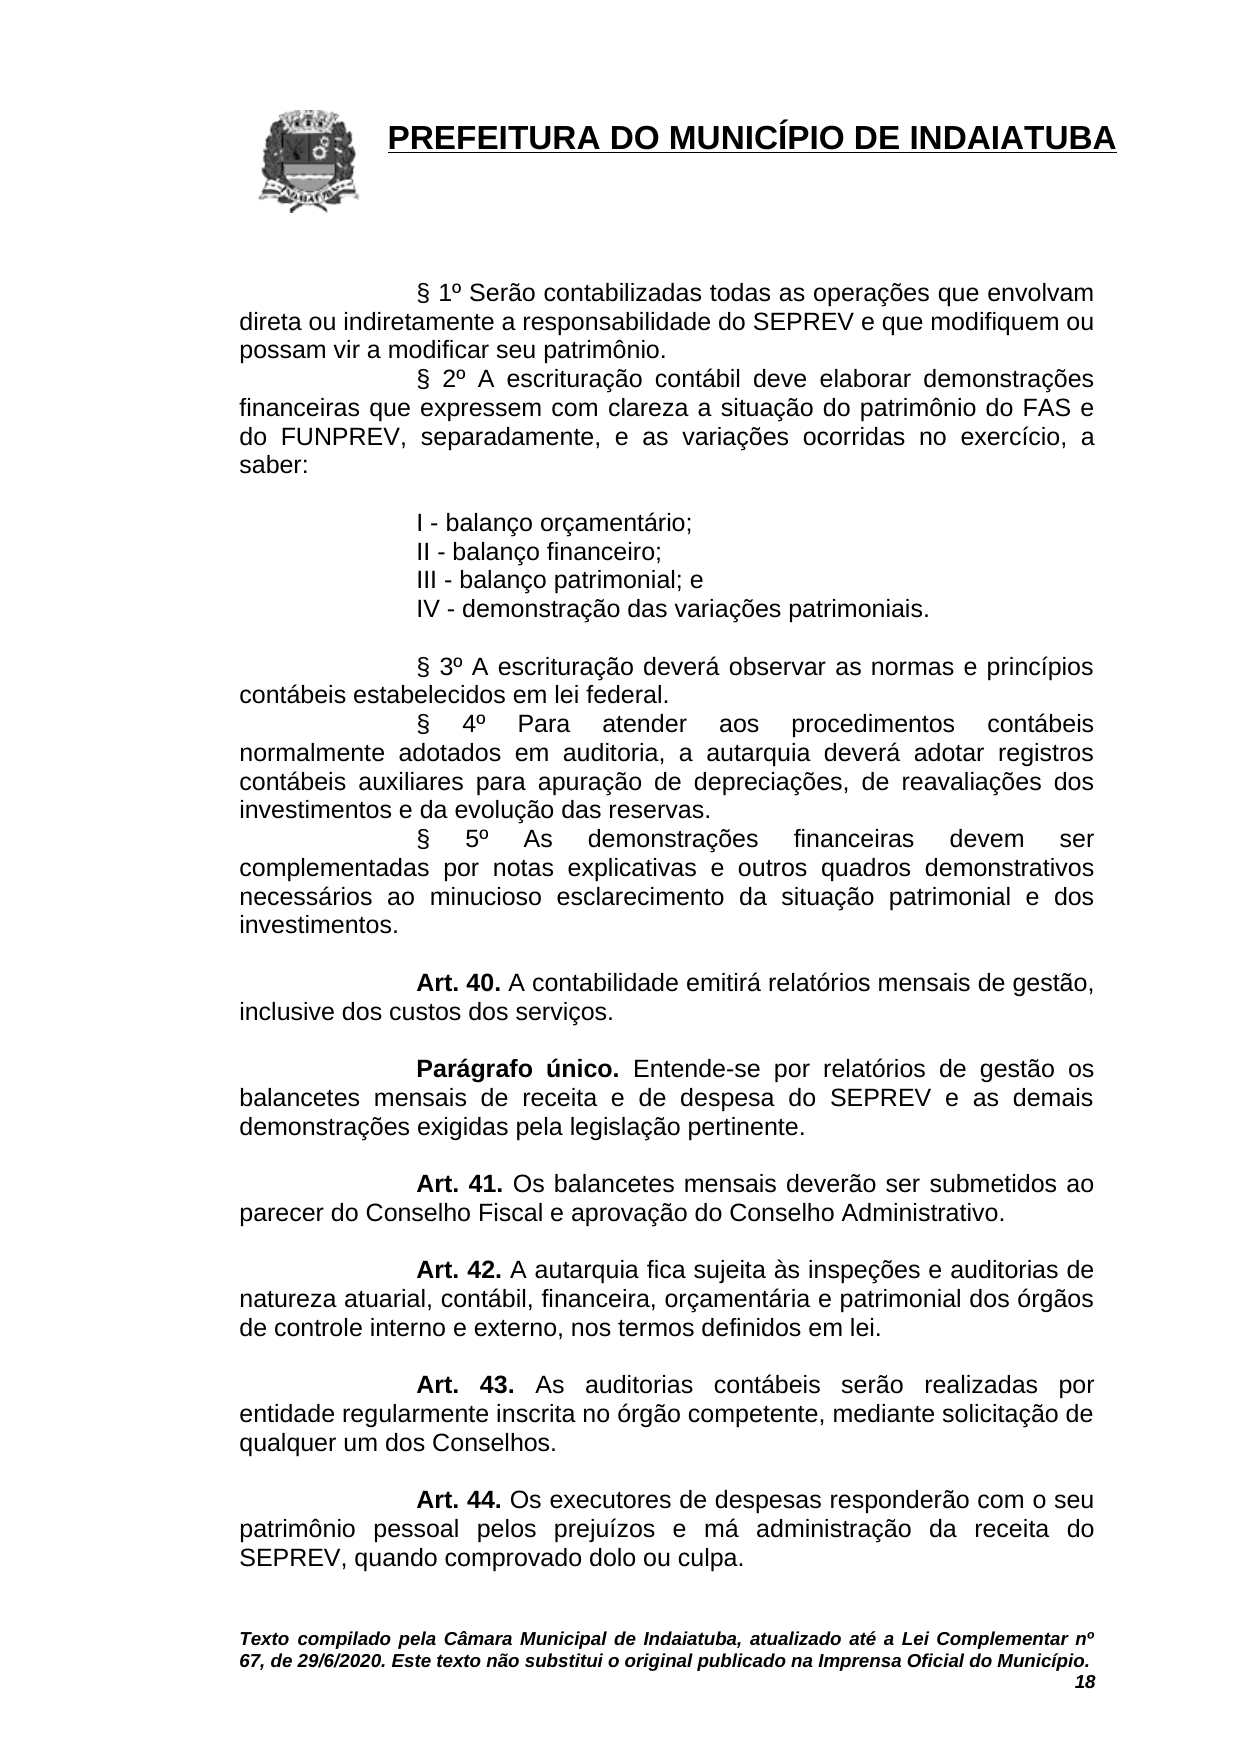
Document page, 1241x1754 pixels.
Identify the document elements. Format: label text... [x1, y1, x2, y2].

text Art. 41. Os balancetes mensais deverão ser submetidos ao parecer do Conselho Fiscal e aprovação do Conselho Administrativo. [239, 1169, 1095, 1227]
text § 3º A escrituração deverá observar as normas e princípios contábeis estabelecidos em lei federal. [239, 652, 1095, 709]
text IV - demonstração das variações patrimoniais. [239, 594, 1095, 623]
text § 5º As demonstrações financeiras devem ser complementadas por notas explicativas e outros quadros demonstrativos necessários ao minucioso esclarecimento da situação patrimonial e dos investimentos. [239, 824, 1095, 939]
text III - balanço patrimonial; e [239, 565, 1095, 594]
text § 1º Serão contabilizadas todas as operações que envolvam direta ou indiretamente a responsabilidade do SEPREV e que modifiquem ou possam vir a modificar seu patrimônio. [239, 278, 1095, 364]
text Art. 42. A autarquia fica sujeita às inspeções e auditorias de natureza atuarial, contábil, financeira, orçamentária e patrimonial dos órgãos de controle interno e externo, nos termos definidos em lei. [239, 1255, 1095, 1342]
text I - balanço orçamentário; [239, 508, 1095, 537]
text Art. 43. As auditorias contábeis serão realizadas por entidade regularmente inscrita no órgão competente, mediante solicitação de qualquer um dos Conselhos. [239, 1370, 1095, 1457]
text Art. 40. A contabilidade emitirá relatórios mensais de gestão, inclusive dos custos dos serviços. [239, 968, 1095, 1025]
text § 2º A escrituração contábil deve elaborar demonstrações financeiras que expressem com clareza a situação do patrimônio do FAS e do FUNPREV, separadamente, e as variações ocorridas no exercício, a saber: [239, 364, 1095, 479]
text § 4º Para atender aos procedimentos contábeis normalmente adotados em auditoria, a autarquia deverá adotar registros contábeis auxiliares para apuração de depreciações, de reavaliações dos investimentos e da evolução das reservas. [239, 709, 1095, 824]
text Art. 44. Os executores de despesas responderão com o seu patrimônio pessoal pelos prejuízos e má administração da receita do SEPREV, quando comprovado dolo ou culpa. [239, 1485, 1095, 1572]
text Parágrafo único. Entende-se por relatórios de gestão os balancetes mensais de receita e de despesa do SEPREV e as demais demonstrações exigidas pela legislação pertinente. [239, 1054, 1095, 1140]
text II - balanço financeiro; [239, 537, 1095, 565]
